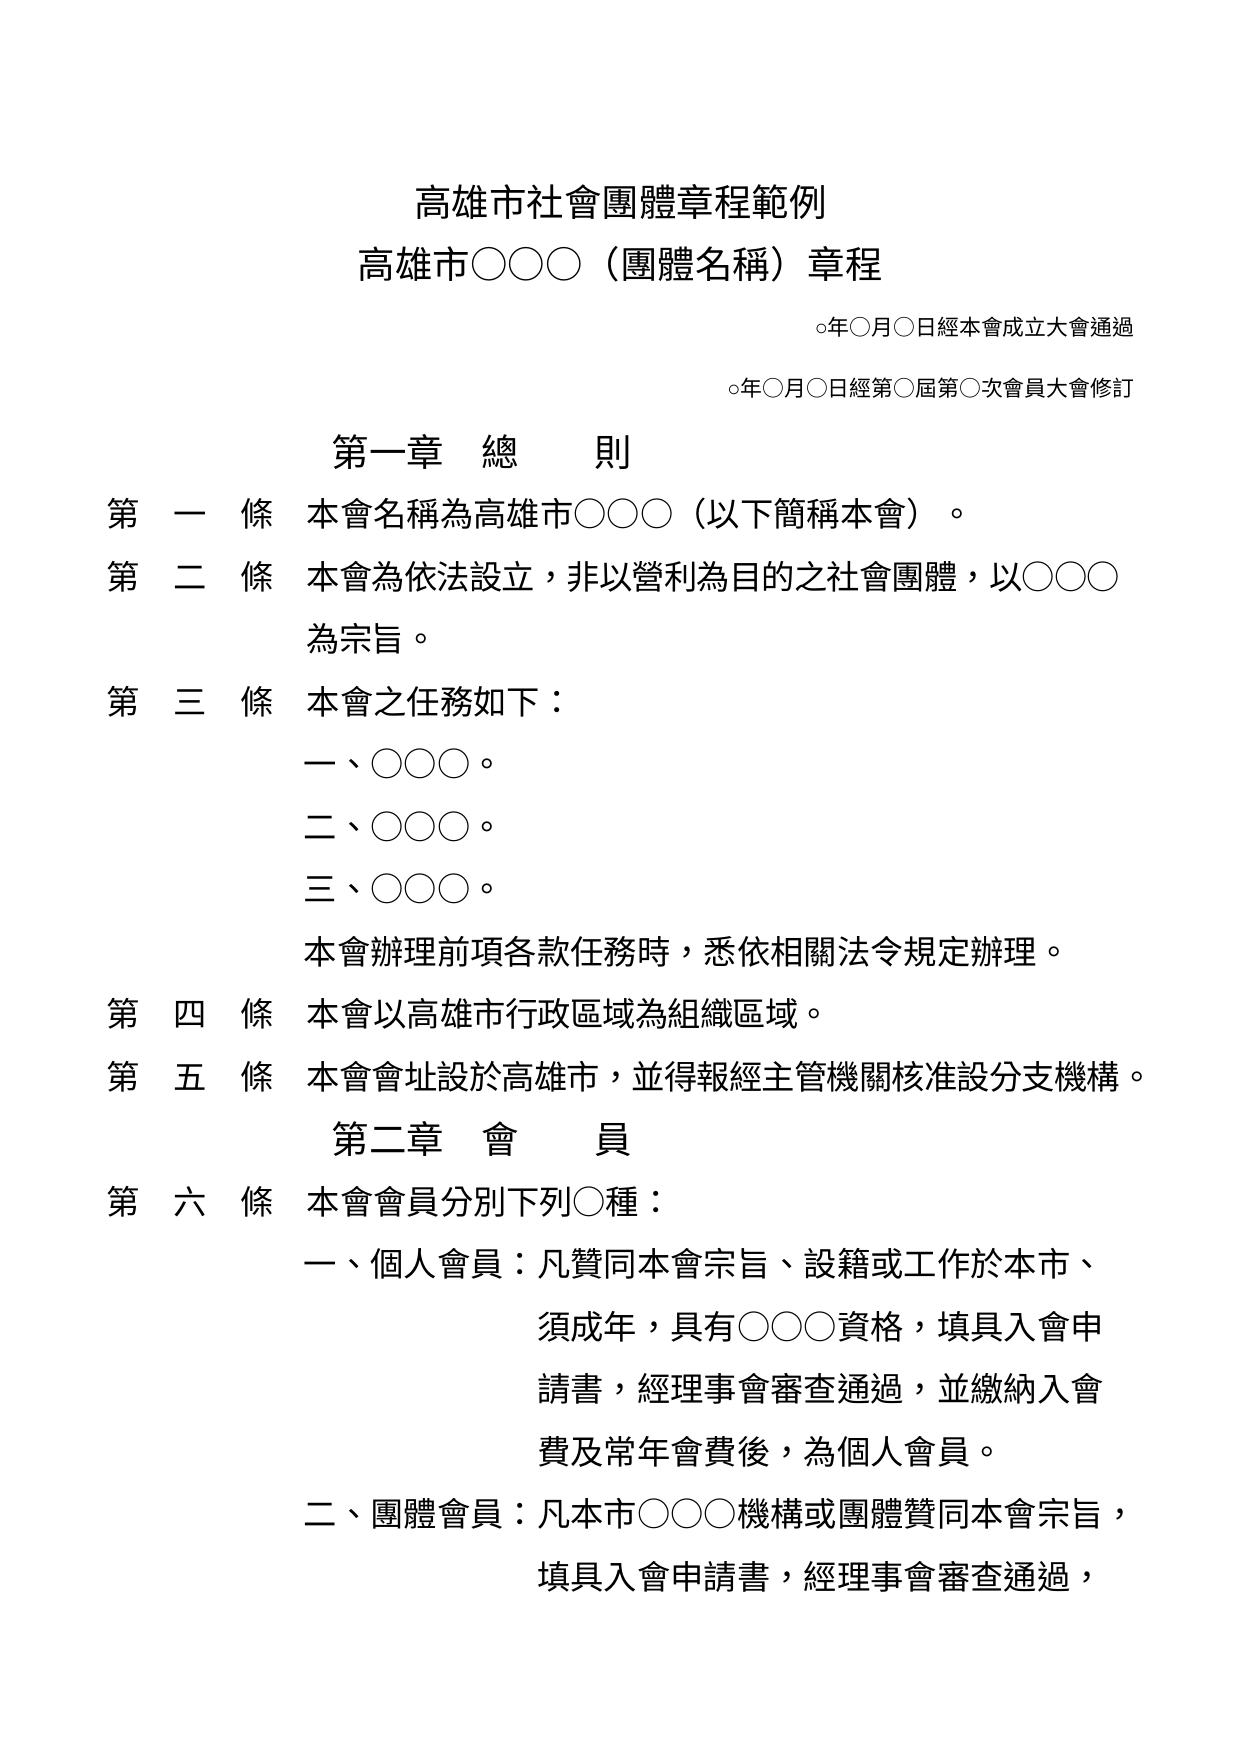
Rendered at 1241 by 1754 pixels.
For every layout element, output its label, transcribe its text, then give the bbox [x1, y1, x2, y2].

text 第 三 條 本會之任務如下： [106, 658, 1134, 721]
text 第 一 條 本會名稱為高雄市○○○（以下簡稱本會）。 [106, 471, 1134, 533]
text 本會辦理前項各款任務時，悉依相關法令規定辦理。 [303, 908, 1134, 971]
text 高雄市社會團體章程範例 [106, 158, 1134, 221]
text 第 四 條 本會以高雄市行政區域為組織區域。 [106, 971, 1134, 1033]
text ○年○月○日經第○屆第○次會員大會修訂 [106, 346, 1134, 408]
text 第一章 總 則 [106, 408, 1134, 471]
text 二、團體會員：凡本市○○○機構或團體贊同本會宗旨，填具入會申請書，經理事會審查通過，並繳納入會費及常年會費後，為團體會員，團體會員推派代表○人，以行使權利。 [303, 1471, 1134, 1596]
text 高雄市○○○（團體名稱）章程 [106, 221, 1134, 283]
text 三、○○○。 [303, 846, 1134, 908]
text 第 六 條 本會會員分別下列○種： [106, 1158, 1134, 1221]
text 第 五 條 本會會址設於高雄市，並得報經主管機關核准設分支機構。 [106, 1033, 1134, 1096]
text 第二章 會 員 [106, 1096, 1134, 1158]
text ○年○月○日經本會成立大會通過 [106, 283, 1134, 346]
text 一、○○○。 [303, 721, 1134, 783]
text 一、個人會員：凡贊同本會宗旨、設籍或工作於本市、須成年，具有○○○資格，填具入會申請書，經理事會審查通過，並繳納入會費及常年會費後，為個人會員。 [303, 1221, 1134, 1471]
text 二、○○○。 [303, 783, 1134, 846]
text 第 二 條 本會為依法設立，非以營利為目的之社會團體，以○○○為宗旨。 [106, 533, 1134, 658]
